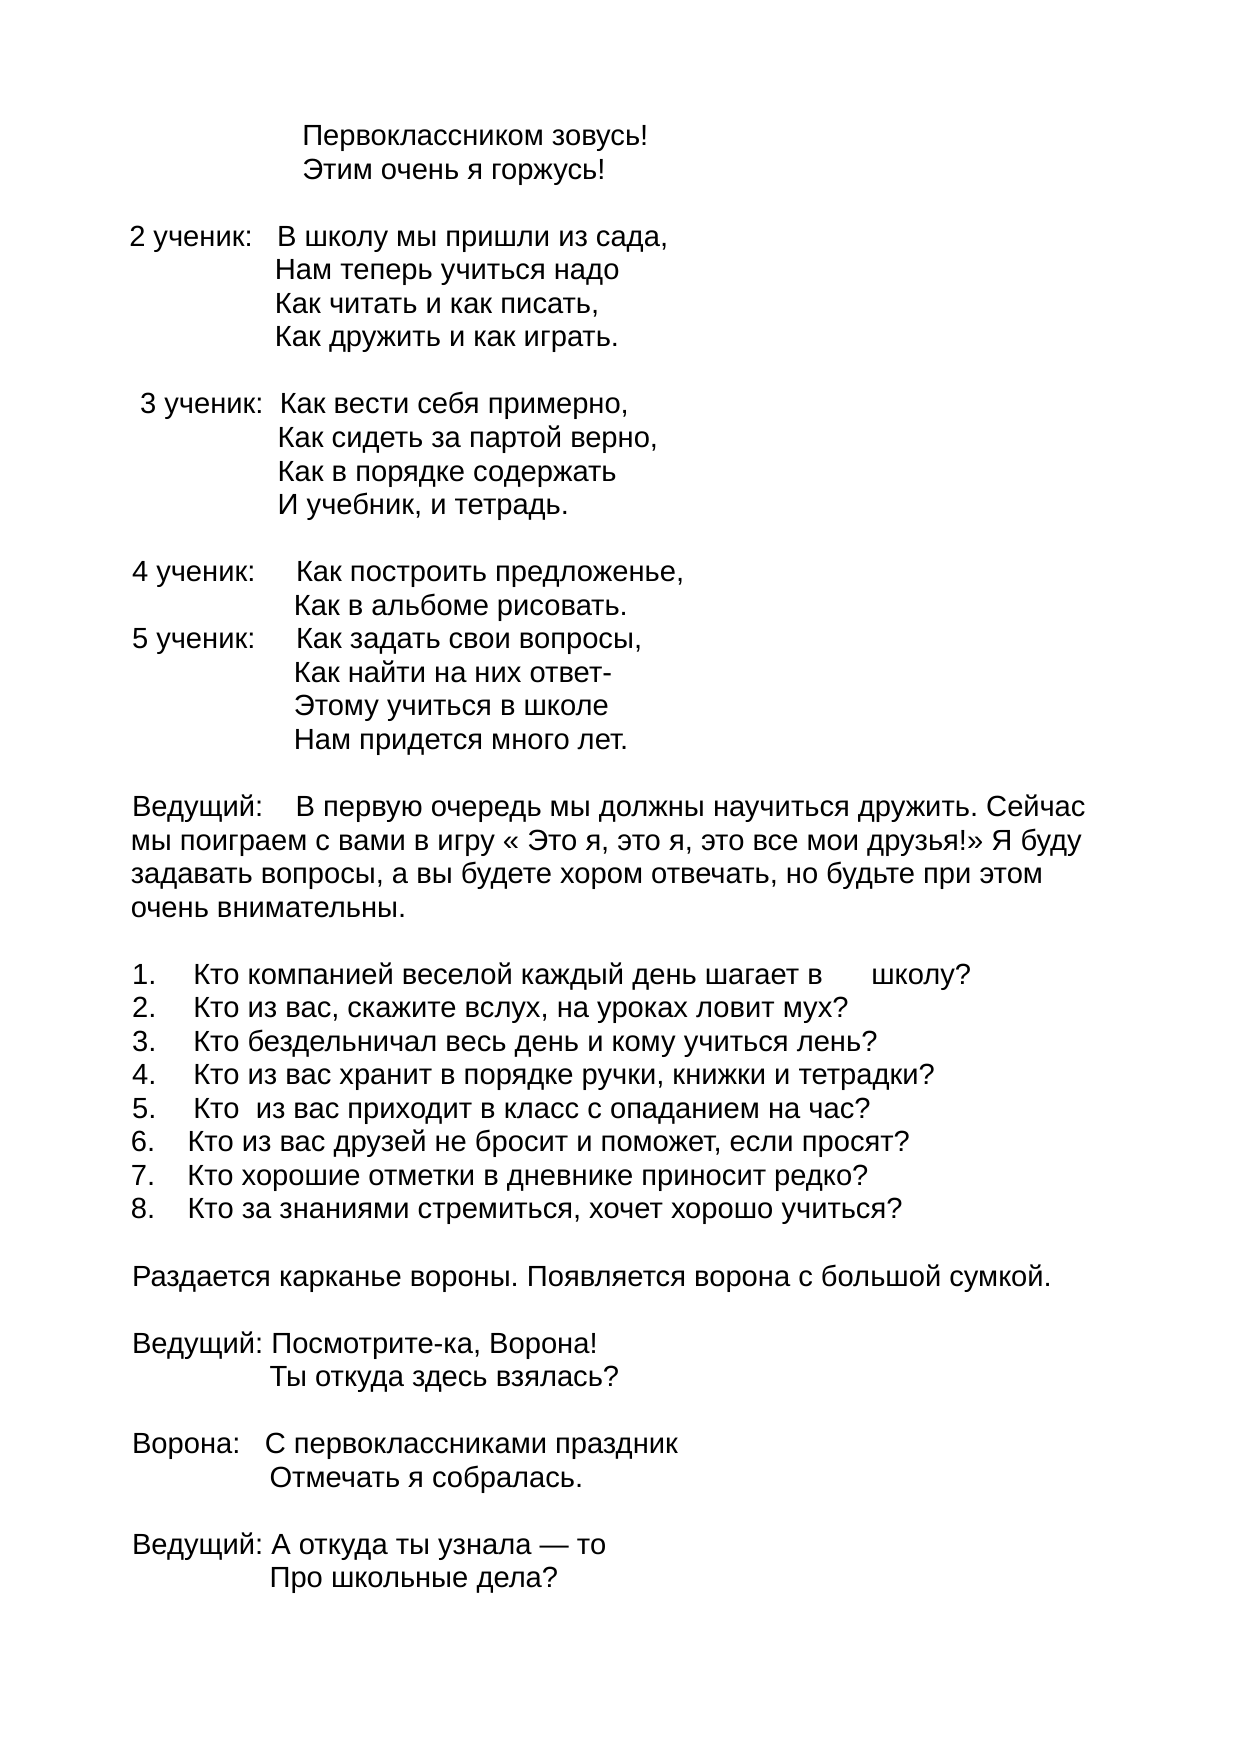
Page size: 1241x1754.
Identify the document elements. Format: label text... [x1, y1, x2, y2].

text Как дружить и как играть. [118, 319, 1122, 353]
list Кто бездельничал весь день и кому учиться лень? [131, 1024, 1122, 1057]
list 8. Кто за знаниями стремиться, хочет хорошо учиться? [131, 1191, 1122, 1225]
text 3 ученик: Как вести себя примерно, [131, 386, 1122, 420]
text Отмечать я собралась. [131, 1460, 1122, 1493]
text Ведущий: Посмотрите-ка, Ворона! [131, 1326, 1122, 1359]
list Кто из вас, скажите вслух, на уроках ловит мух? [131, 990, 1122, 1024]
text 4 ученик: Как построить предложенье, [131, 554, 1122, 588]
text Раздается карканье вороны. Появляется ворона с большой сумкой. [131, 1258, 1122, 1292]
list 7. Кто хорошие отметки в дневнике приносит редко? [131, 1158, 1122, 1191]
text Про школьные дела? [131, 1560, 1122, 1594]
list Кто компанией веселой каждый день шагает в школу? [131, 957, 1122, 990]
text Ведущий: А откуда ты узнала — то [131, 1527, 1122, 1560]
text Ведущий: В первую очередь мы должны научиться дружить. Сейчас мы поиграем с вами в игру « Это я, это я, это все мои друзья!» Я буду задавать вопросы, а вы будете хором отвечать, но будьте при этом очень внимательны. [131, 789, 1122, 923]
text 5 ученик: Как задать свои вопросы, [131, 621, 1122, 655]
text Как читать и как писать, [118, 286, 1122, 319]
text Нам теперь учиться надо [118, 252, 1122, 286]
text И учебник, и тетрадь. [131, 487, 1122, 521]
text Как сидеть за партой верно, [131, 420, 1122, 453]
text Первоклассником зовусь! [302, 118, 1122, 152]
text 2 ученик: В школу мы пришли из сада, [118, 219, 1122, 252]
text Этому учиться в школе [131, 688, 1122, 722]
text Этим очень я горжусь! [302, 152, 1122, 185]
list Кто из вас приходит в класс с опаданием на час? [131, 1091, 1122, 1124]
text Ты откуда здесь взялась? [131, 1359, 1122, 1393]
text Как найти на них ответ- [131, 655, 1122, 688]
text Нам придется много лет. [131, 722, 1122, 755]
list 6. Кто из вас друзей не бросит и поможет, если просят? [131, 1124, 1122, 1158]
text Ворона: С первоклассниками праздник [131, 1426, 1122, 1460]
text Как в альбоме рисовать. [131, 588, 1122, 621]
text Как в порядке содержать [131, 453, 1122, 487]
list Кто из вас хранит в порядке ручки, книжки и тетрадки? [131, 1057, 1122, 1091]
